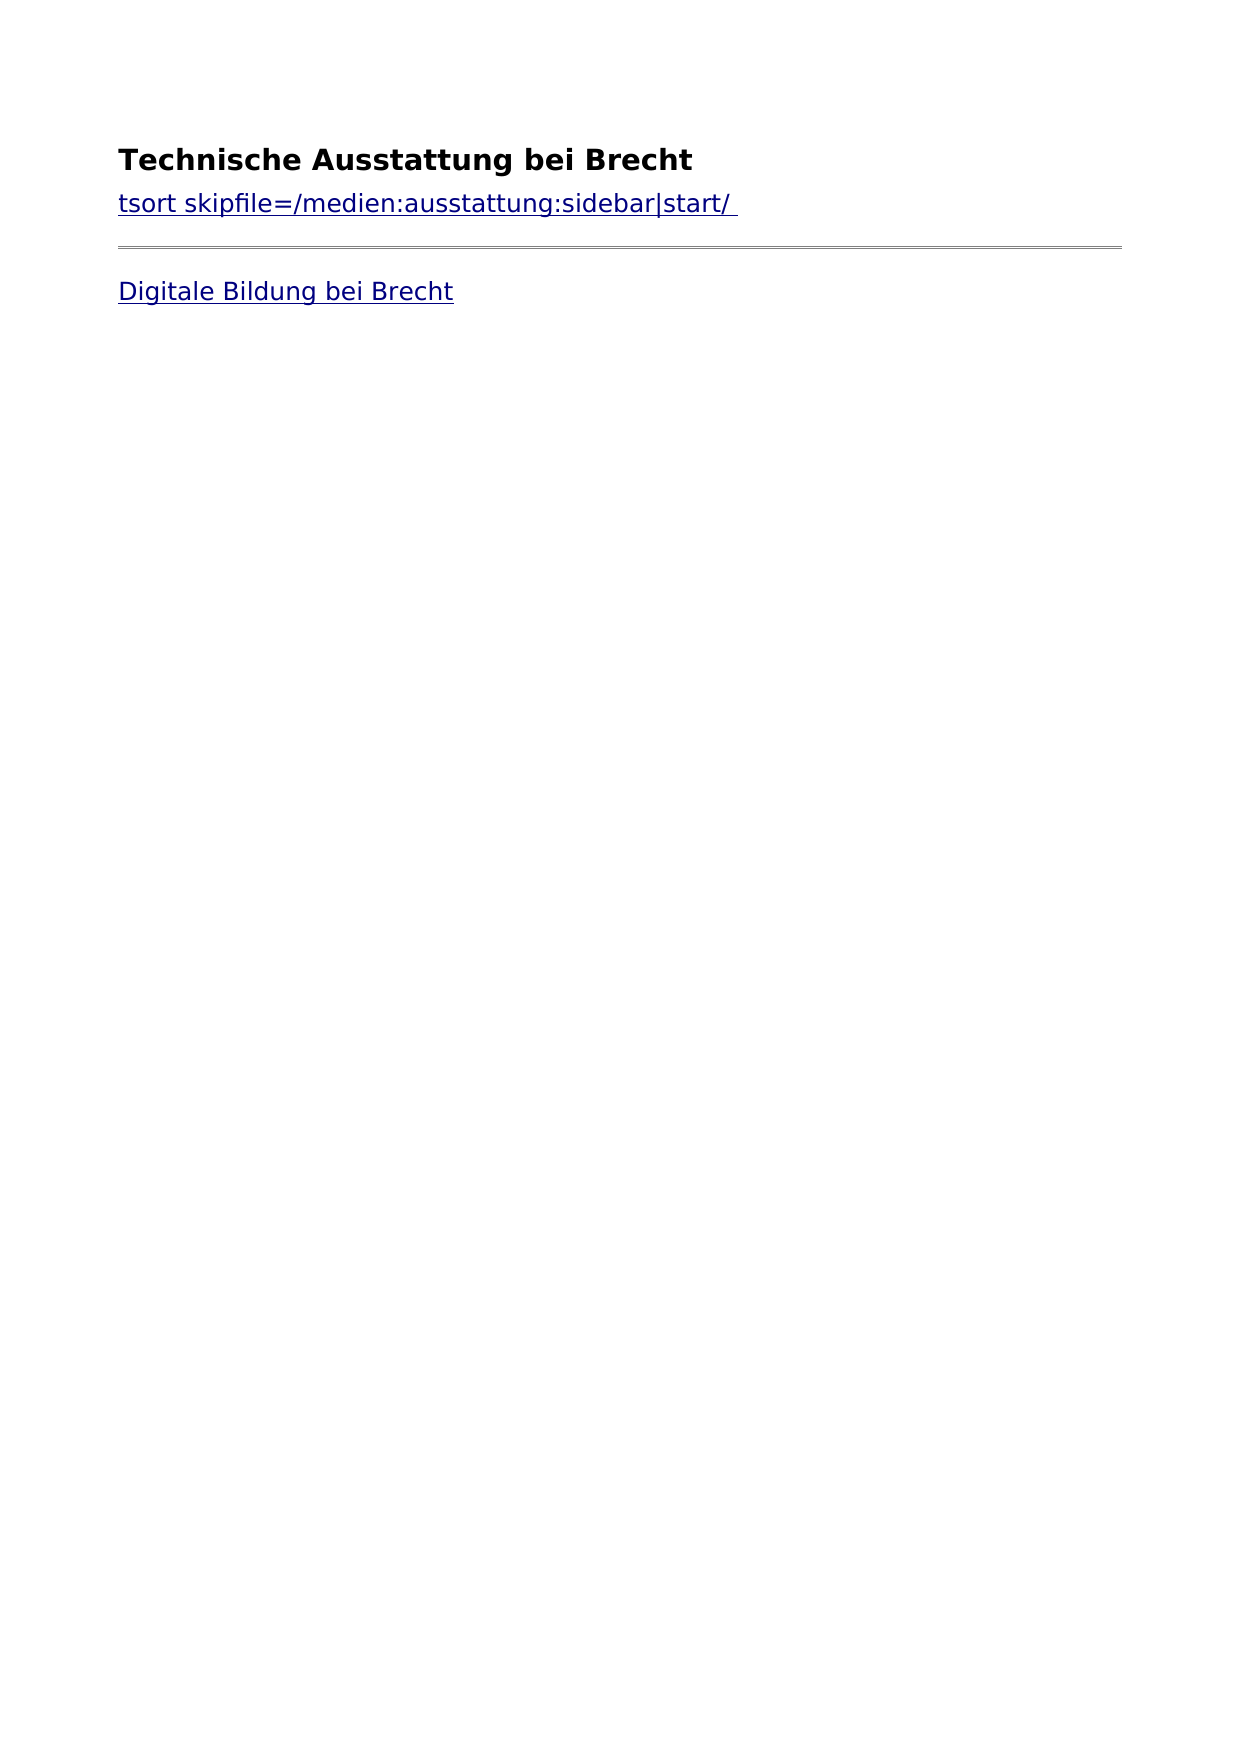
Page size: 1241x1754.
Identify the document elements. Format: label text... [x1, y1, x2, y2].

subtitle Technische Ausstattung bei Brecht [118, 143, 1122, 177]
text tsort skipfile=/medien:ausstattung:sidebar|start/ [118, 189, 1122, 219]
text Digitale Bildung bei Brecht [118, 278, 1122, 307]
